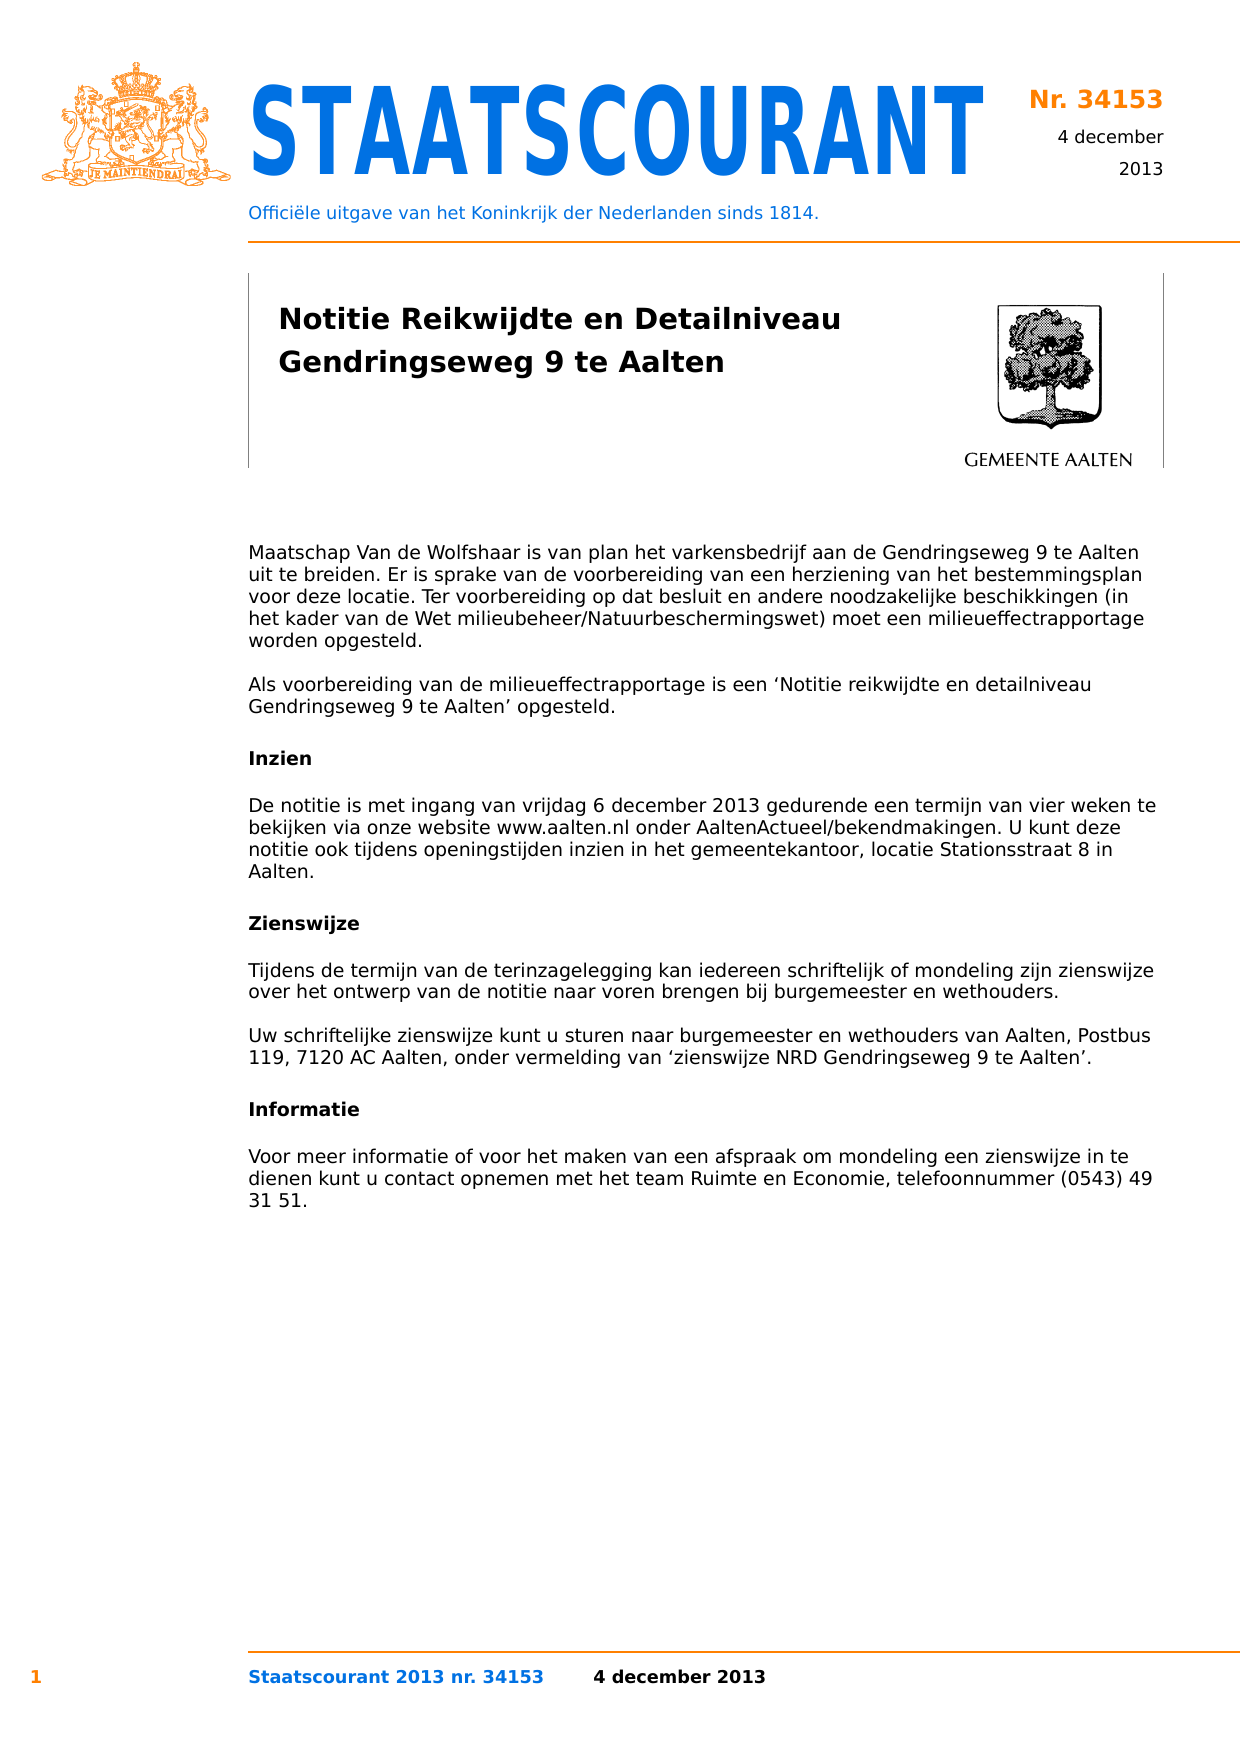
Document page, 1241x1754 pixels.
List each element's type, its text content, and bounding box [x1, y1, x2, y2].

table_cell Officiële uitgave van het Koninkrijk der Nederlanden sinds 1814. [248, 203, 1240, 241]
picture [962, 302, 1134, 468]
text Tijdens de termijn van de terinzagelegging kan iedereen schriftelijk of mondeling zijn zienswijze over het ontwerp van de notitie naar voren brengen bij burgemeester en wethouders. [248, 959, 1163, 1003]
table_header STAATSCOURANT [248, 62, 998, 203]
subtitle Notitie Reikwijdte en Detailniveau Gendringseweg 9 te Aalten [249, 273, 1163, 468]
text Maatschap Van de Wolfshaar is van plan het varkensbedrijf aan de Gendringseweg 9 te Aalten uit te breiden. Er is sprake van de voorbereiding van een herziening van het bestemmingsplan voor deze locatie. Ter voorbereiding op dat besluit en andere noodzakelijke beschikkingen (in het kader van de Wet milieubeheer/Natuurbeschermingswet) moet een milieueffectrapportage worden opgesteld. [248, 542, 1163, 652]
table_header Nr. 34153 [998, 62, 1240, 121]
picture [41, 62, 231, 186]
subtitle Informatie [248, 1099, 1163, 1121]
text De notitie is met ingang van vrijdag 6 december 2013 gedurende een termijn van vier weken te bekijken via onze website www.aalten.nl onder AaltenActueel/bekendmakingen. U kunt deze notitie ook tijdens openingstijden inzien in het gemeentekantoor, locatie Stationsstraat 8 in Aalten. [248, 794, 1163, 882]
text Als voorbereiding van de milieueffectrapportage is een ‘Notitie reikwijdte en detailniveau Gendringseweg 9 te Aalten’ opgesteld. [248, 674, 1163, 718]
text Voor meer informatie of voor het maken van een afspraak om mondeling een zienswijze in te dienen kunt u contact opnemen met het team Ruimte en Economie, telefoonnummer (0543) 49 31 51. [248, 1146, 1163, 1212]
table_cell 4 december [998, 121, 1240, 153]
subtitle Inzien [248, 748, 1163, 769]
table_header [25, 62, 248, 241]
table_cell 2013 [998, 153, 1240, 203]
text Uw schriftelijke zienswijze kunt u sturen naar burgemeester en wethouders van Aalten, Postbus 119, 7120 AC Aalten, onder vermelding van ‘zienswijze NRD Gendringseweg 9 te Aalten’. [248, 1025, 1163, 1069]
subtitle Zienswijze [248, 912, 1163, 934]
